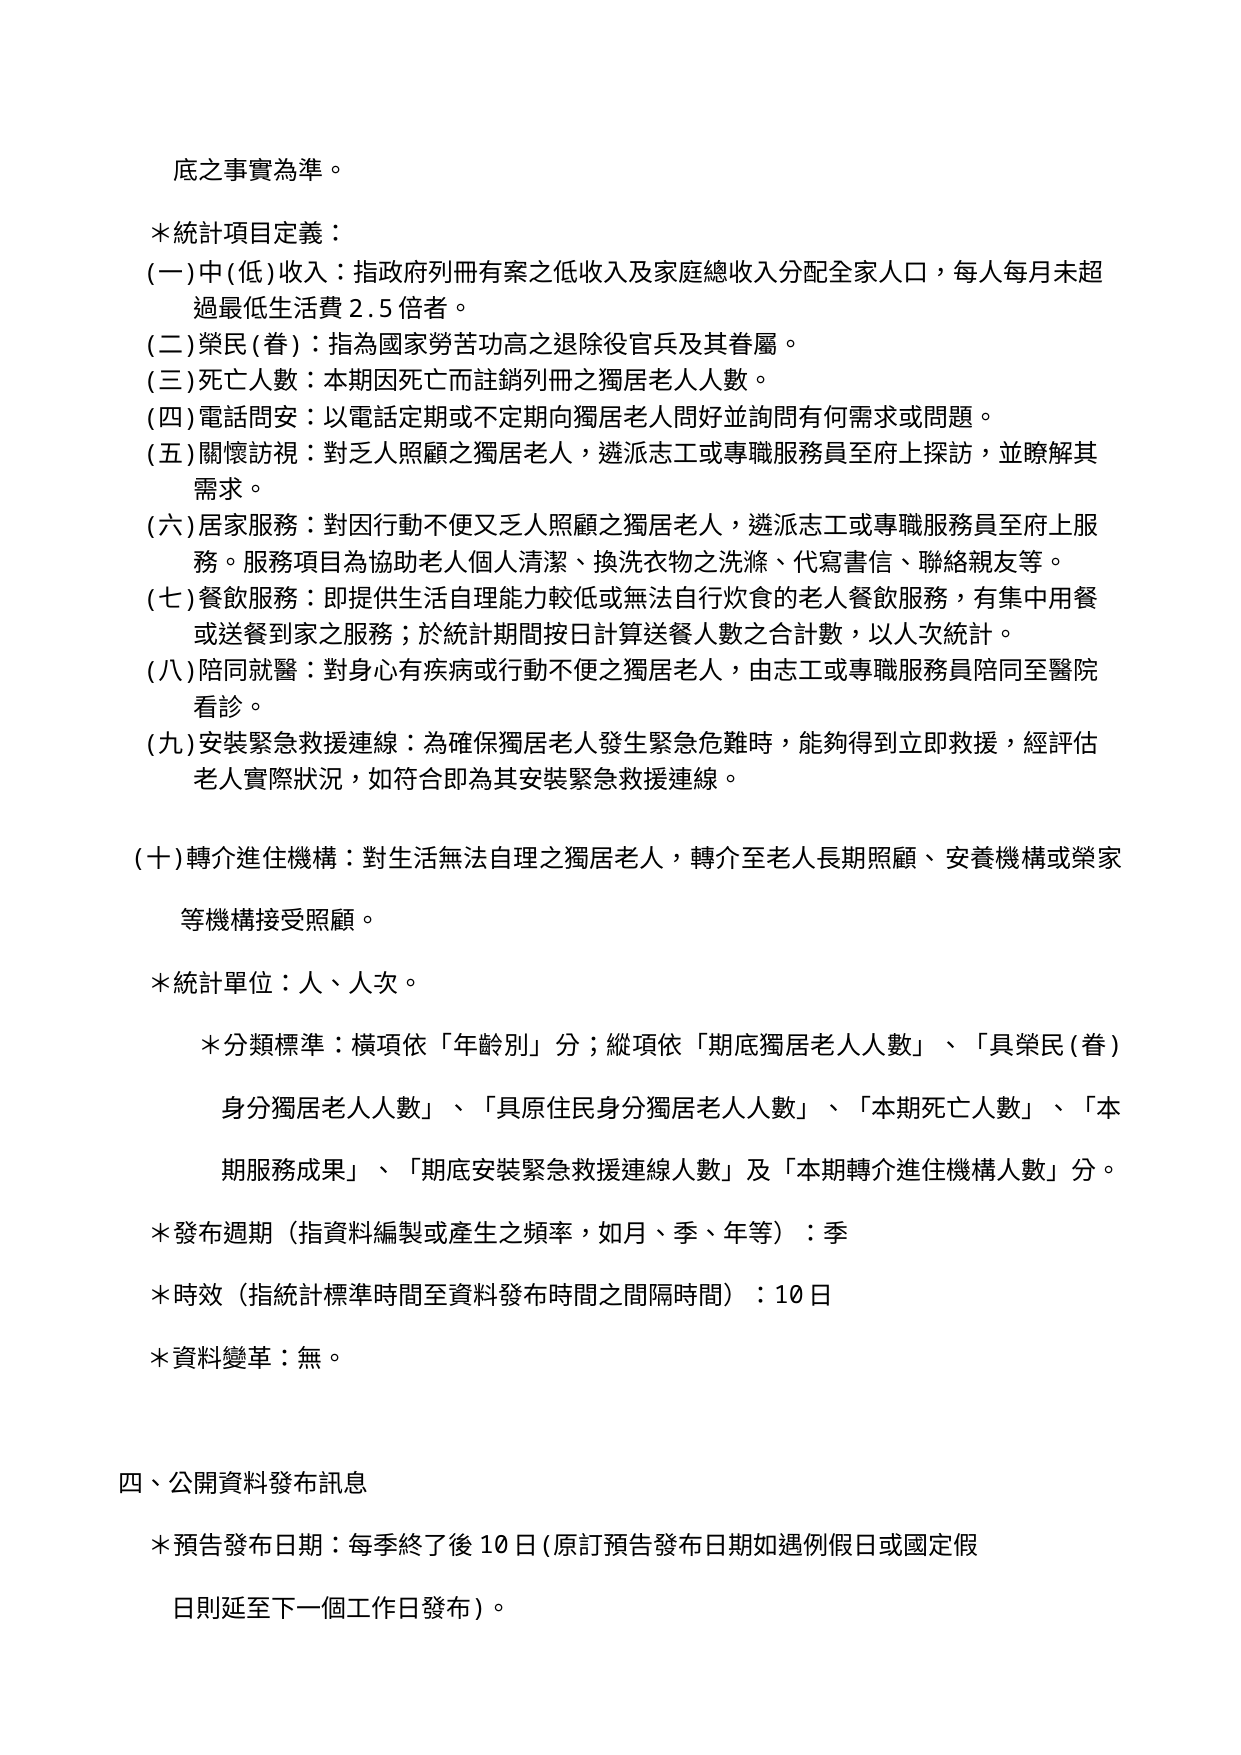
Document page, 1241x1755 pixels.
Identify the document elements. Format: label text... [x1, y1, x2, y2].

text ＊統計項目定義： [149, 189, 1122, 252]
text (四)電話問安：以電話定期或不定期向獨居老人問好並詢問有何需求或問題。 [143, 397, 1122, 433]
text ＊統計單位：人、人次。 [149, 939, 1122, 1002]
text (七)餐飲服務：即提供生活自理能力較低或無法自行炊食的老人餐飲服務，有集中用餐或送餐到家之服務；於統計期間按日計算送餐人數之合計數，以人次統計。 [143, 578, 1122, 651]
list 分類標準：橫項依「年齡別」分；縱項依「期底獨居老人人數」、「具榮民(眷)身分獨居老人人數」、「具原住民身分獨居老人人數」、「本期死亡人數」、「本期服務成果」、「期底安裝緊急救援連線人數」及「本期轉介進住機構人數」分。 [199, 1002, 1122, 1189]
text ＊預告發布日期：每季終了後10日(原訂預告發布日期如遇例假日或國定假 [149, 1502, 1122, 1564]
text (二)榮民(眷)：指為國家勞苦功高之退除役官兵及其眷屬。 [143, 324, 1122, 361]
text 日則延至下一個工作日發布)。 [171, 1564, 1122, 1627]
text ＊時效（指統計標準時間至資料發布時間之間隔時間）：10日 [149, 1252, 1122, 1314]
text (八)陪同就醫：對身心有疾病或行動不便之獨居老人，由志工或專職服務員陪同至醫院看診。 [143, 651, 1122, 723]
text (十)轉介進住機構：對生活無法自理之獨居老人，轉介至老人長期照顧、安養機構或榮家等機構接受照顧。 [131, 814, 1122, 939]
text ＊發布週期（指資料編製或產生之頻率，如月、季、年等）：季 [149, 1189, 1122, 1252]
text (五)關懷訪視：對乏人照顧之獨居老人，遴派志工或專職服務員至府上探訪，並瞭解其需求。 [143, 433, 1122, 506]
text (六)居家服務：對因行動不便又乏人照顧之獨居老人，遴派志工或專職服務員至府上服務。服務項目為協助老人個人清潔、換洗衣物之洗滌、代寫書信、聯絡親友等。 [143, 506, 1122, 578]
text 四、公開資料發布訊息 [118, 1439, 1122, 1502]
text ＊資料變革：無。 [118, 1314, 1122, 1377]
text (一)中(低)收入：指政府列冊有案之低收入及家庭總收入分配全家人口，每人每月未超過最低生活費2.5倍者。 [143, 252, 1122, 324]
text (三)死亡人數：本期因死亡而註銷列冊之獨居老人人數。 [143, 361, 1122, 397]
text (九)安裝緊急救援連線：為確保獨居老人發生緊急危難時，能夠得到立即救援，經評估老人實際狀況，如符合即為其安裝緊急救援連線。 [143, 723, 1122, 796]
text 底之事實為準。 [149, 127, 1122, 189]
